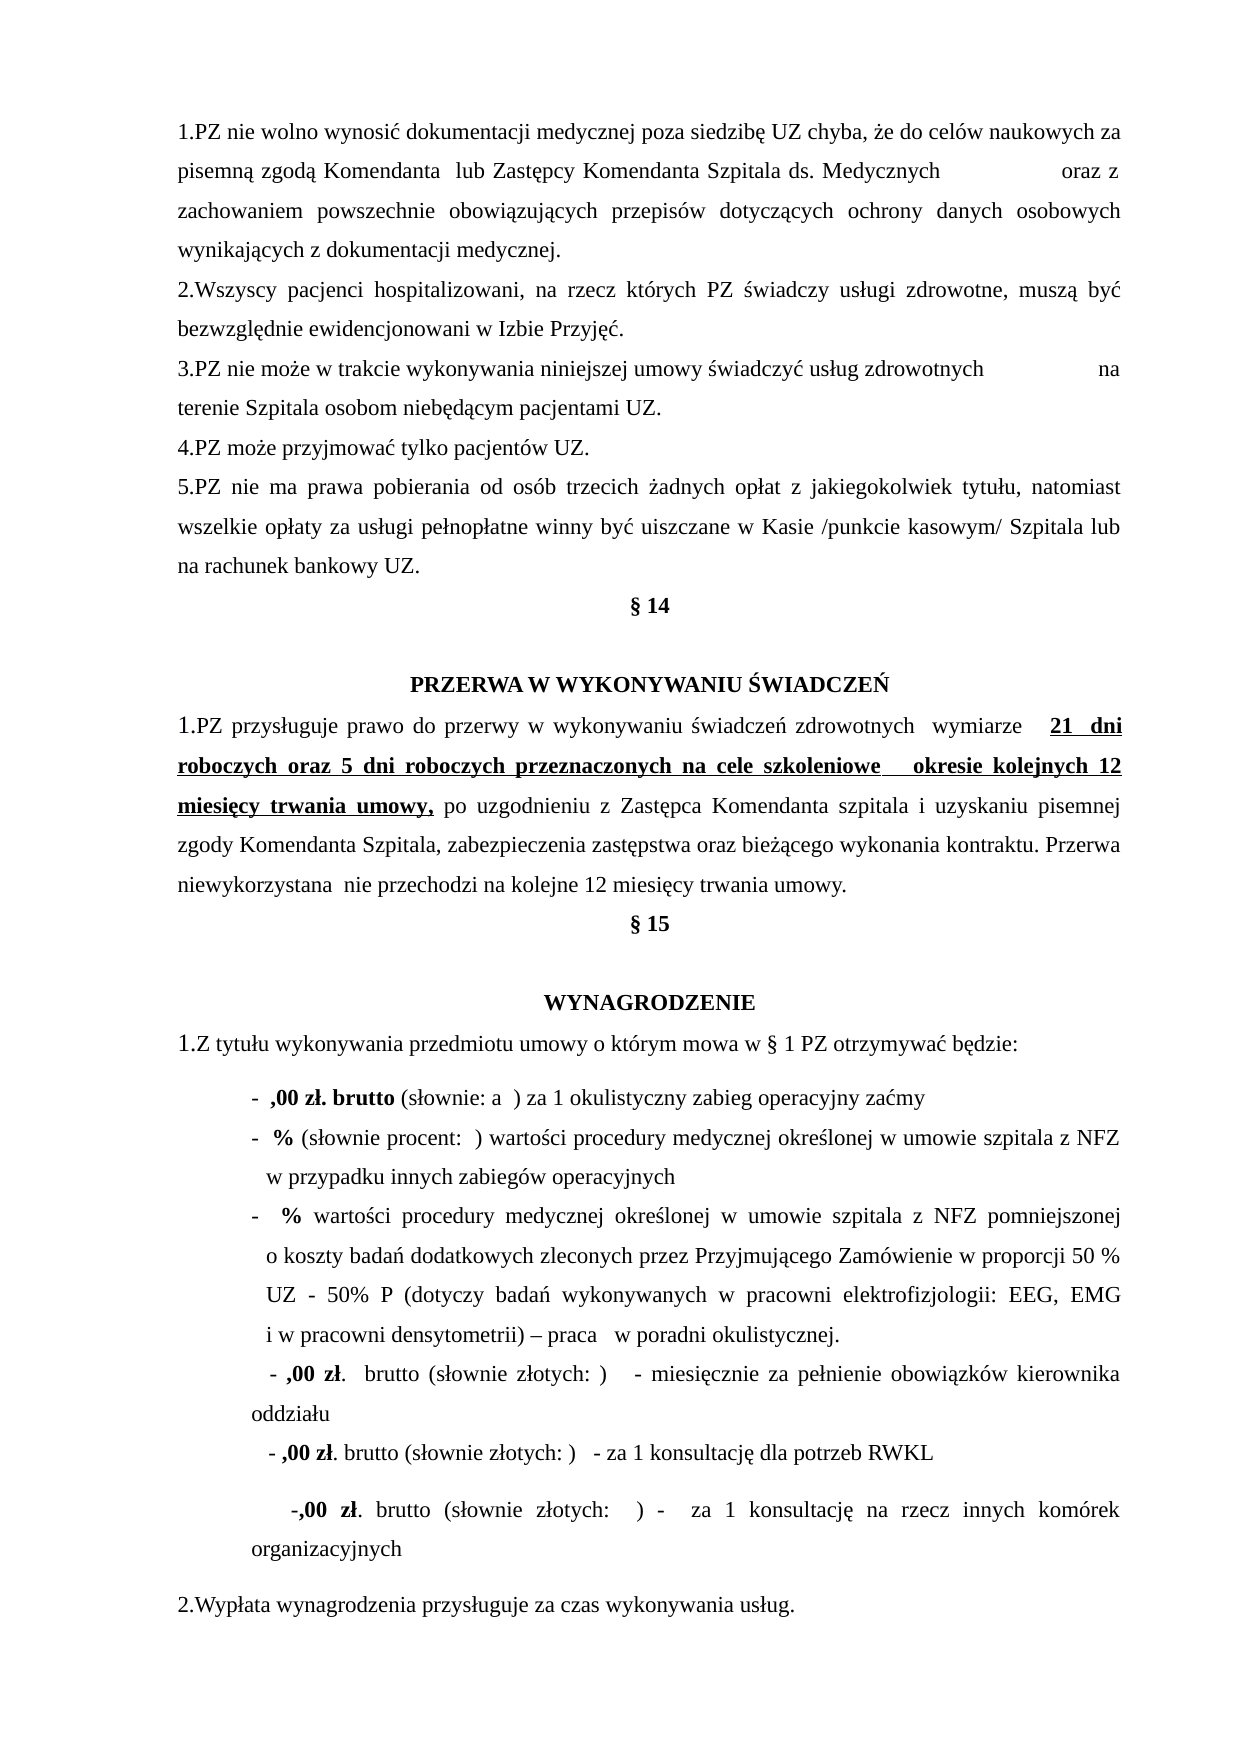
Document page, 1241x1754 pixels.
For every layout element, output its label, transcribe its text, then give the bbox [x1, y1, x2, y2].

list PZ może przyjmować tylko pacjentów UZ. [177, 434, 1122, 460]
text WYNAGRODZENIE [177, 989, 1122, 1015]
text § 14 [177, 592, 1122, 618]
text - % (słownie procent: ) wartości procedury medycznej określonej w umowie szpitala z NFZ w przypadku innych zabiegów operacyjnych [251, 1124, 1122, 1189]
text PRZERWA W WYKONYWANIU ŚWIADCZEŃ [177, 671, 1122, 697]
list Z tytułu wykonywania przedmiotu umowy o którym mowa w § 1 PZ otrzymywać będzie: [177, 1028, 1122, 1057]
list PZ nie wolno wynosić dokumentacji medycznej poza siedzibę UZ chyba, że do celów naukowych za pisemną zgodą Komendanta lub Zastępcy Komendanta Szpitala ds. Medycznych oraz z zachowaniem powszechnie obowiązujących przepisów dotyczących ochrony danych osobowych wynikających z dokumentacji medycznej. [177, 118, 1122, 263]
text - ,00 zł. brutto (słownie złotych: ) - miesięcznie za pełnienie obowiązków kierownika oddziału [251, 1361, 1122, 1426]
list PZ nie może w trakcie wykonywania niniejszej umowy świadczyć usług zdrowotnych na terenie Szpitala osobom niebędącym pacjentami UZ. [177, 355, 1122, 421]
list PZ przysługuje prawo do przerwy w wykonywaniu świadczeń zdrowotnych wymiarze 21 dni roboczych oraz 5 dni roboczych przeznaczonych na cele szkoleniowe okresie kolejnych 12 miesięcy trwania umowy, po uzgodnieniu z Zastępca Komendanta szpitala i uzyskaniu pisemnej zgody Komendanta Szpitala, zabezpieczenia zastępstwa oraz bieżącego wykonania kontraktu. Przerwa niewykorzystana nie przechodzi na kolejne 12 miesięcy trwania umowy. [177, 710, 1122, 897]
text - ,00 zł. brutto (słownie: a ) za 1 okulistyczny zabieg operacyjny zaćmy [251, 1084, 1122, 1111]
list Wszyscy pacjenci hospitalizowani, na rzecz których PZ świadczy usługi zdrowotne, muszą być bezwzględnie ewidencjonowani w Izbie Przyjęć. [177, 276, 1122, 342]
list PZ nie ma prawa pobierania od osób trzecich żadnych opłat z jakiegokolwiek tytułu, natomiast wszelkie opłaty za usługi pełnopłatne winny być uiszczane w Kasie /punkcie kasowym/ Szpitala lub na rachunek bankowy UZ. [177, 473, 1122, 579]
text - % wartości procedury medycznej określonej w umowie szpitala z NFZ pomniejszonej o koszty badań dodatkowych zleconych przez Przyjmującego Zamówienie w proporcji 50 % UZ - 50% P (dotyczy badań wykonywanych w pracowni elektrofizjologii: EEG, EMG i w pracowni densytometrii) – praca w poradni okulistycznej. [251, 1203, 1122, 1347]
text § 15 [177, 910, 1122, 936]
list Wypłata wynagrodzenia przysługuje za czas wykonywania usług. [177, 1591, 1122, 1618]
text -,00 zł. brutto (słownie złotych: ) - za 1 konsultację na rzecz innych komórek organizacyjnych [251, 1496, 1122, 1561]
text - ,00 zł. brutto (słownie złotych: ) - za 1 konsultację dla potrzeb RWKL [251, 1439, 1122, 1466]
